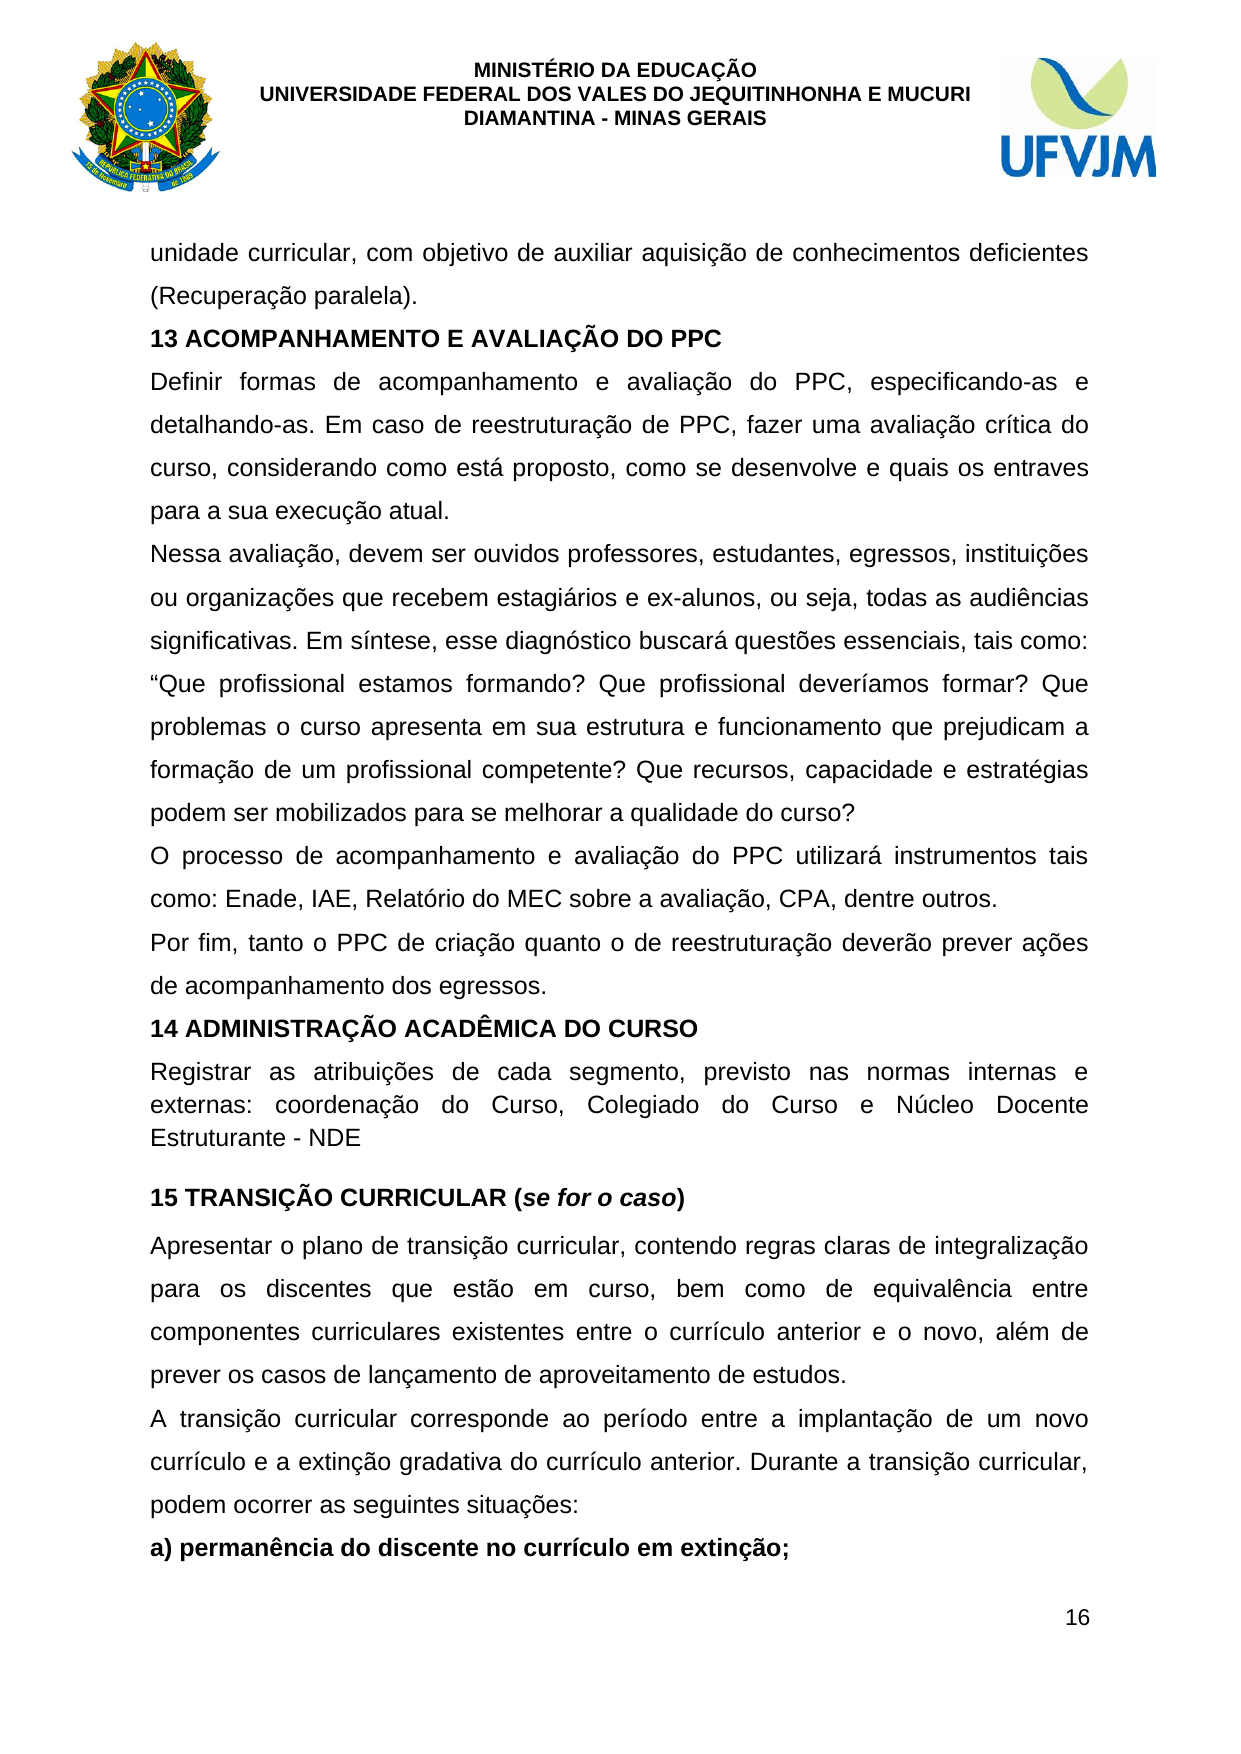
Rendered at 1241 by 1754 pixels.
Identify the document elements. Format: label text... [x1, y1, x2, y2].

text unidade curricular, com objetivo de auxiliar aquisição de conhecimentos deficientes (Recuperação paralela). [150, 237, 1090, 309]
text Definir formas de acompanhamento e avaliação do PPC, especificando-as e detalhando-as. Em caso de reestruturação de PPC, fazer uma avaliação crítica do curso, considerando como está proposto, como se desenvolve e quais os entraves para a sua execução atual. [150, 367, 1090, 525]
text Nessa avaliação, devem ser ouvidos professores, estudantes, egressos, instituições ou organizações que recebem estagiários e ex-alunos, ou seja, todas as audiências significativas. Em síntese, esse diagnóstico buscará questões essenciais, tais como: “Que profissional estamos formando? Que profissional deveríamos formar? Que problemas o curso apresenta em sua estrutura e funcionamento que prejudicam a formação de um profissional competente? Que recursos, capacidade e estratégias podem ser mobilizados para se melhorar a qualidade do curso? [150, 539, 1090, 827]
text 14 ADMINISTRAÇÃO ACADÊMICA DO CURSO [150, 1014, 1090, 1042]
text Por fim, tanto o PPC de criação quanto o de reestruturação deverão prever ações de acompanhamento dos egressos. [150, 927, 1090, 999]
text 15 TRANSIÇÃO CURRICULAR (se for o caso) [150, 1183, 1090, 1212]
text Registrar as atribuições de cada segmento, previsto nas normas internas e externas: coordenação do Curso, Colegiado do Curso e Núcleo Docente Estruturante - NDE [150, 1057, 1090, 1152]
text O processo de acompanhamento e avaliação do PPC utilizará instrumentos tais como: Enade, IAE, Relatório do MEC sobre a avaliação, CPA, dentre outros. [150, 841, 1090, 913]
text 13 ACOMPANHAMENTO E AVALIAÇÃO DO PPC [150, 324, 1090, 352]
text Apresentar o plano de transição curricular, contendo regras claras de integralização para os discentes que estão em curso, bem como de equivalência entre componentes curriculares existentes entre o currículo anterior e o novo, além de prever os casos de lançamento de aproveitamento de estudos. [150, 1231, 1090, 1389]
text A transição curricular corresponde ao período entre a implantação de um novo currículo e a extinção gradativa do currículo anterior. Durante a transição curricular, podem ocorrer as seguintes situações: [150, 1403, 1090, 1518]
text a) permanência do discente no currículo em extinção; [150, 1533, 1090, 1562]
